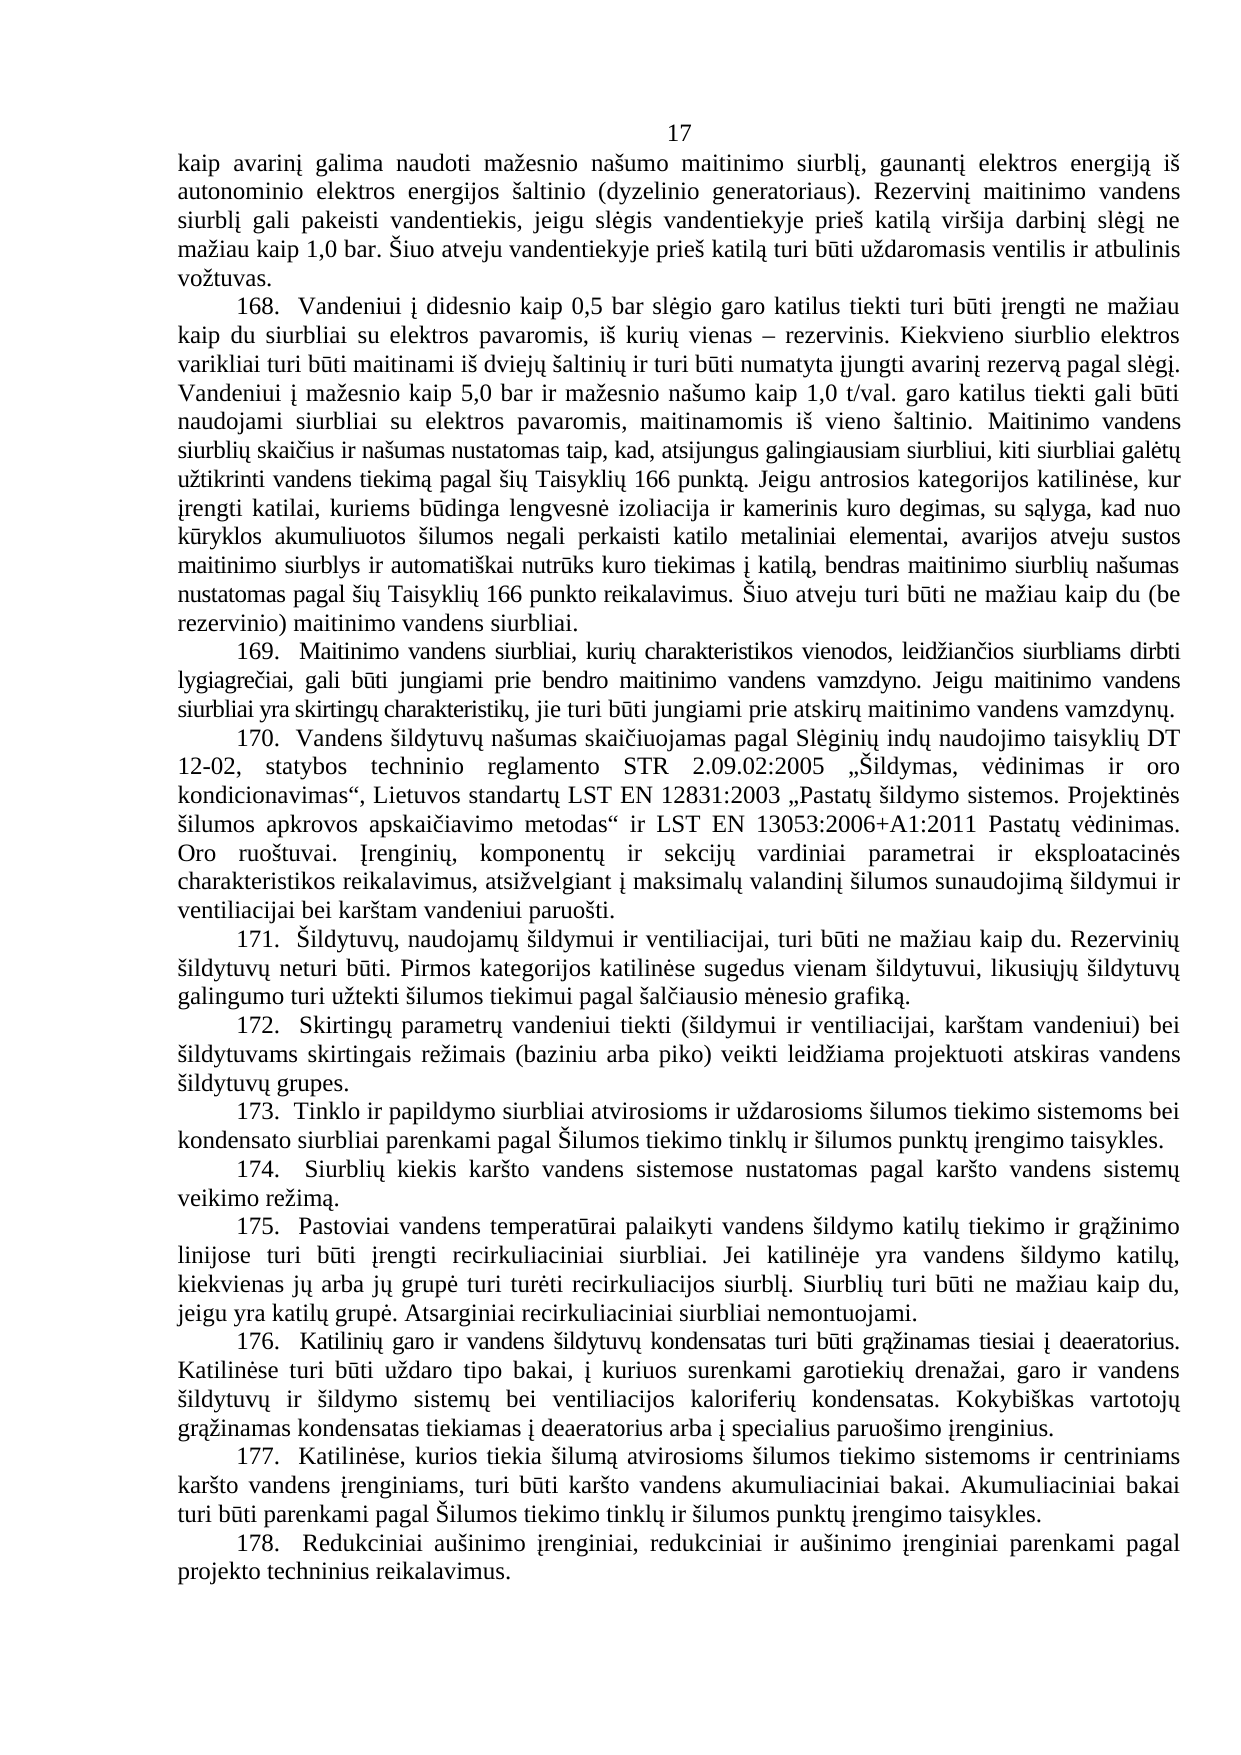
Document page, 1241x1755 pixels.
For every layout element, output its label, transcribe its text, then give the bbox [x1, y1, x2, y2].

text kaip avarinį galima naudoti mažesnio našumo maitinimo siurblį, gaunantį elektros energiją iš autonominio elektros energijos šaltinio (dyzelinio generatoriaus). Rezervinį maitinimo vandens siurblį gali pakeisti vandentiekis, jeigu slėgis vandentiekyje prieš katilą viršija darbinį slėgį ne mažiau kaip 1,0 bar. Šiuo atveju vandentiekyje prieš katilą turi būti uždaromasis ventilis ir atbulinis vožtuvas. [177, 148, 1181, 291]
text 172. Skirtingų parametrų vandeniui tiekti (šildymui ir ventiliacijai, karštam vandeniui) bei šildytuvams skirtingais režimais (baziniu arba piko) veikti leidžiama projektuoti atskiras vandens šildytuvų grupes. [177, 1010, 1181, 1096]
text 175. Pastoviai vandens temperatūrai palaikyti vandens šildymo katilų tiekimo ir grąžinimo linijose turi būti įrengti recirkuliaciniai siurbliai. Jei katilinėje yra vandens šildymo katilų, kiekvienas jų arba jų grupė turi turėti recirkuliacijos siurblį. Siurblių turi būti ne mažiau kaip du, jeigu yra katilų grupė. Atsarginiai recirkuliaciniai siurbliai nemontuojami. [177, 1211, 1181, 1326]
text 173. Tinklo ir papildymo siurbliai atvirosioms ir uždarosioms šilumos tiekimo sistemoms bei kondensato siurbliai parenkami pagal Šilumos tiekimo tinklų ir šilumos punktų įrengimo taisykles. [177, 1096, 1181, 1154]
text 169. Maitinimo vandens siurbliai, kurių charakteristikos vienodos, leidžiančios siurbliams dirbti lygiagrečiai, gali būti jungiami prie bendro maitinimo vandens vamzdyno. Jeigu maitinimo vandens siurbliai yra skirtingų charakteristikų, jie turi būti jungiami prie atskirų maitinimo vandens vamzdynų. [177, 636, 1181, 723]
text 174. Siurblių kiekis karšto vandens sistemose nustatomas pagal karšto vandens sistemų veikimo režimą. [177, 1154, 1181, 1211]
text 168. Vandeniui į didesnio kaip 0,5 bar slėgio garo katilus tiekti turi būti įrengti ne mažiau kaip du siurbliai su elektros pavaromis, iš kurių vienas – rezervinis. Kiekvieno siurblio elektros varikliai turi būti maitinami iš dviejų šaltinių ir turi būti numatyta įjungti avarinį rezervą pagal slėgį. Vandeniui į mažesnio kaip 5,0 bar ir mažesnio našumo kaip 1,0 t/val. garo katilus tiekti gali būti naudojami siurbliai su elektros pavaromis, maitinamomis iš vieno šaltinio. Maitinimo vandens siurblių skaičius ir našumas nustatomas taip, kad, atsijungus galingiausiam siurbliui, kiti siurbliai galėtų užtikrinti vandens tiekimą pagal šių Taisyklių 166 punktą. Jeigu antrosios kategorijos katilinėse, kur įrengti katilai, kuriems būdinga lengvesnė izoliacija ir kamerinis kuro degimas, su sąlyga, kad nuo kūryklos akumuliuotos šilumos negali perkaisti katilo metaliniai elementai, avarijos atveju sustos maitinimo siurblys ir automatiškai nutrūks kuro tiekimas į katilą, bendras maitinimo siurblių našumas nustatomas pagal šių Taisyklių 166 punkto reikalavimus. Šiuo atveju turi būti ne mažiau kaip du (be rezervinio) maitinimo vandens siurbliai. [177, 291, 1181, 636]
text 176. Katilinių garo ir vandens šildytuvų kondensatas turi būti grąžinamas tiesiai į deaeratorius. Katilinėse turi būti uždaro tipo bakai, į kuriuos surenkami garotiekių drenažai, garo ir vandens šildytuvų ir šildymo sistemų bei ventiliacijos kaloriferių kondensatas. Kokybiškas vartotojų grąžinamas kondensatas tiekiamas į deaeratorius arba į specialius paruošimo įrenginius. [177, 1326, 1181, 1441]
text 177. Katilinėse, kurios tiekia šilumą atvirosioms šilumos tiekimo sistemoms ir centriniams karšto vandens įrenginiams, turi būti karšto vandens akumuliaciniai bakai. Akumuliaciniai bakai turi būti parenkami pagal Šilumos tiekimo tinklų ir šilumos punktų įrengimo taisykles. [177, 1441, 1181, 1528]
text 170. Vandens šildytuvų našumas skaičiuojamas pagal Slėginių indų naudojimo taisyklių DT 12-02, statybos techninio reglamento STR 2.09.02:2005 „Šildymas, vėdinimas ir oro kondicionavimas“, Lietuvos standartų LST EN 12831:2003 „Pastatų šildymo sistemos. Projektinės šilumos apkrovos apskaičiavimo metodas“ ir LST EN 13053:2006+A1:2011 Pastatų vėdinimas. Oro ruoštuvai. Įrenginių, komponentų ir sekcijų vardiniai parametrai ir eksploatacinės charakteristikos reikalavimus, atsižvelgiant į maksimalų valandinį šilumos sunaudojimą šildymui ir ventiliacijai bei karštam vandeniui paruošti. [177, 723, 1181, 924]
text 178. Redukciniai aušinimo įrenginiai, redukciniai ir aušinimo įrenginiai parenkami pagal projekto techninius reikalavimus. [177, 1528, 1181, 1585]
text 171. Šildytuvų, naudojamų šildymui ir ventiliacijai, turi būti ne mažiau kaip du. Rezervinių šildytuvų neturi būti. Pirmos kategorijos katilinėse sugedus vienam šildytuvui, likusiųjų šildytuvų galingumo turi užtekti šilumos tiekimui pagal šalčiausio mėnesio grafiką. [177, 924, 1181, 1010]
